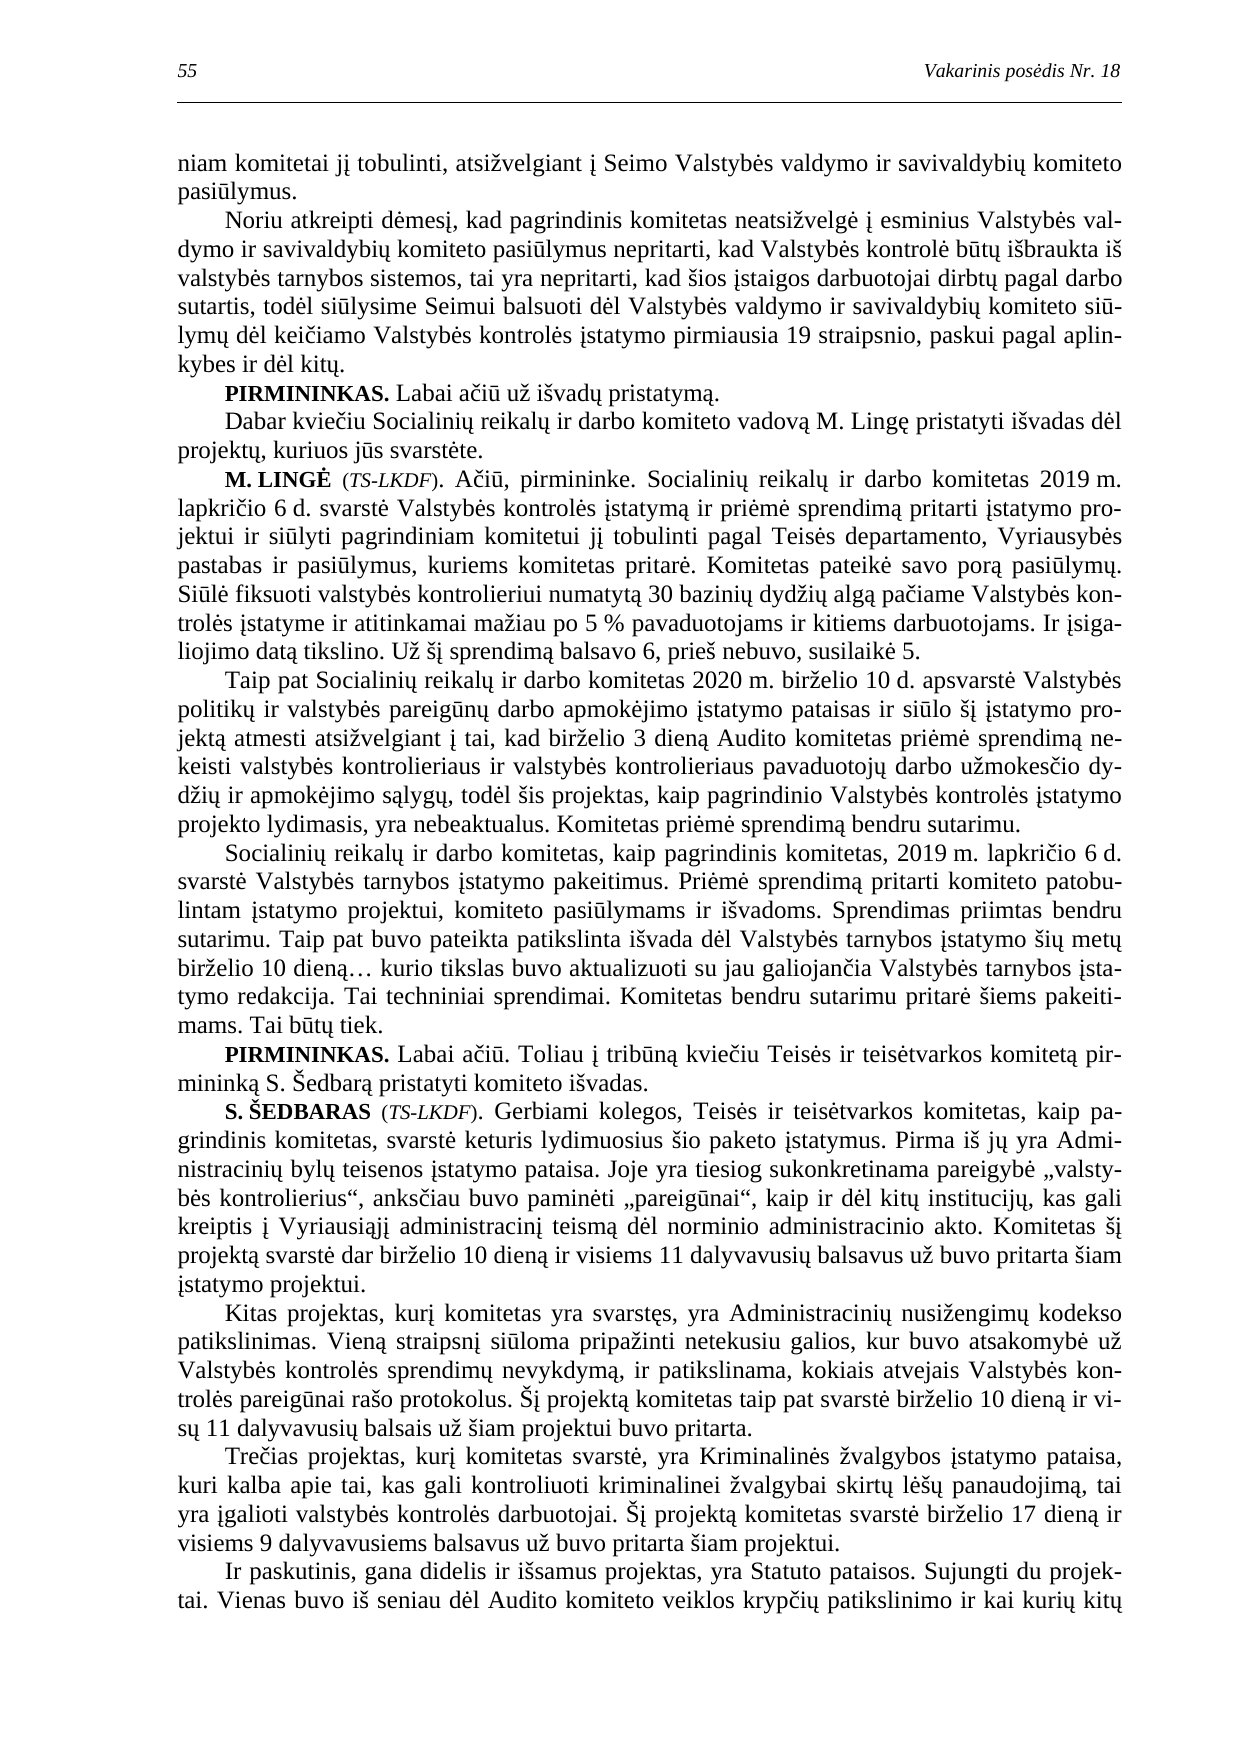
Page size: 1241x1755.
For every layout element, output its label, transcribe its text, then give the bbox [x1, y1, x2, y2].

text Da­bar kvie­čiu So­cia­li­nių rei­ka­lų ir dar­bo ko­mi­te­to va­do­vą M. Lin­gę pri­sta­ty­ti iš­va­das dėl pro­jek­tų, ku­riuos jūs svars­tė­te. [177, 406, 1122, 464]
text M. LINGĖ (TS-LKDF). Ačiū, pir­mi­nin­ke. So­cia­li­nių rei­ka­lų ir dar­bo ko­mi­te­tas 2019 m. lap­kri­čio 6 d. svars­tė Vals­ty­bės kon­tro­lės įsta­ty­mą ir pri­ėmė spren­di­mą pri­tar­ti įsta­ty­mo pro­jek­tui ir siū­ly­ti pa­grin­di­niam ko­mi­te­tui jį to­bu­lin­ti pa­gal Tei­sės de­par­ta­men­to, Vy­riau­sy­bės pa­sta­bas ir pa­siū­ly­mus, ku­riems ko­mi­te­tas pri­ta­rė. Ko­mi­te­tas pa­tei­kė sa­vo po­rą pa­siū­ly­mų. Siū­lė fik­suo­ti vals­ty­bės kon­tro­lie­riui nu­ma­ty­tą 30 ba­zi­nių dy­džių al­gą pa­čia­me Vals­ty­bės kon­tro­lės įsta­ty­me ir ati­tin­ka­mai ma­žiau po 5 % pa­va­duo­to­jams ir ki­tiems dar­buo­to­jams. Ir įsi­ga­lio­ji­mo da­tą tiks­li­no. Už šį spren­di­mą bal­sa­vo 6, prieš ne­bu­vo, su­si­lai­kė 5. [177, 464, 1122, 665]
text Ir pas­ku­ti­nis, ga­na di­de­lis ir iš­sa­mus pro­jek­tas, yra Sta­tu­to pa­tai­sos. Su­jung­ti du pro­jek­tai. Vie­nas bu­vo iš se­niau dėl Au­di­to ko­mi­te­to veik­los kryp­čių pa­tiks­li­ni­mo ir kai ku­rių ki­tų [177, 1556, 1122, 1614]
text No­riu at­kreip­ti dė­me­sį, kad pa­grin­di­nis ko­mi­te­tas neat­si­žvel­gė į es­mi­nius Vals­ty­bės val­dy­mo ir sa­vi­val­dy­bių ko­mi­te­to pa­siū­ly­mus ne­pri­tar­ti, kad Vals­ty­bės kon­tro­lė bū­tų išbrauk­ta iš vals­ty­bės tar­ny­bos sis­te­mos, tai yra ne­pri­tar­ti, kad šios įstai­gos dar­buo­to­jai dirb­tų pa­gal dar­bo su­tar­tis, to­dėl siū­ly­si­me Sei­mui bal­suo­ti dėl Vals­ty­bės val­dy­mo ir sa­vi­val­dy­bių ko­mi­te­to siū­ly­mų dėl kei­čia­mo Vals­ty­bės kon­tro­lės įsta­ty­mo pir­miau­sia 19 straips­nio, pas­kui pa­gal ap­lin­ky­bes ir dėl ki­tų. [177, 205, 1122, 378]
text Tre­čias pro­jek­tas, ku­rį ko­mi­te­tas svars­tė, yra Kri­mi­na­li­nės žval­gy­bos įsta­ty­mo pa­tai­sa, ku­ri kal­ba apie tai, kas ga­li kon­tro­liuo­ti kri­mi­na­li­nei žval­gy­bai skir­tų lė­šų pa­nau­do­ji­mą, tai yra įga­lio­ti vals­ty­bės kon­tro­lės dar­buo­to­jai. Šį pro­jek­tą ko­mi­te­tas svars­tė bir­že­lio 17 die­ną ir vi­siems 9 da­ly­va­vu­siems bal­sa­vus už bu­vo pri­tar­ta šiam pro­jek­tui. [177, 1441, 1122, 1556]
text Ki­tas pro­jek­tas, ku­rį ko­mi­te­tas yra svars­tęs, yra Ad­mi­nist­ra­ci­nių nu­si­žen­gi­mų ko­dek­so pa­tiks­li­ni­mas. Vie­ną straips­nį siū­lo­ma pri­pa­žin­ti ne­te­ku­siu ga­lios, kur bu­vo at­sa­ko­my­bė už Vals­ty­bės kon­tro­lės spren­di­mų ne­vyk­dy­mą, ir pa­tiks­li­na­ma, ko­kiais at­ve­jais Vals­ty­bės kon­tro­lės pa­rei­gū­nai ra­šo pro­to­ko­lus. Šį pro­jek­tą ko­mi­te­tas taip pat svars­tė bir­že­lio 10 die­ną ir vi­sų 11 da­ly­va­vu­sių bal­sais už šiam pro­jek­tui bu­vo pri­tar­ta. [177, 1298, 1122, 1441]
text Taip pat So­cia­li­nių rei­ka­lų ir dar­bo ko­mi­te­tas 2020 m. bir­že­lio 10 d. ap­svars­tė Vals­ty­bės po­li­ti­kų ir vals­ty­bės pa­rei­gū­nų dar­bo ap­mo­kė­ji­mo įsta­ty­mo pa­tai­sas ir siū­lo šį įsta­ty­mo pro­jek­tą at­mes­ti at­si­žvel­giant į tai, kad bir­že­lio 3 die­ną Au­di­to ko­mi­te­tas pri­ėmė spren­di­mą ne­keis­ti vals­ty­bės kon­tro­lie­riaus ir vals­ty­bės kon­tro­lie­riaus pa­va­duo­to­jų dar­bo už­mo­kes­čio dy­džių ir ap­mo­kė­ji­mo są­ly­gų, to­dėl šis pro­jek­tas, kaip pa­grin­di­nio Vals­ty­bės kon­tro­lės įsta­ty­mo pro­jek­to lydimasis, yra ne­be­ak­tu­a­lus. Ko­mi­te­tas pri­ėmė spren­di­mą ben­dru su­ta­ri­mu. [177, 665, 1122, 838]
text S. ŠEDBARAS (TS-LKDF). Ger­bia­mi ko­le­gos, Tei­sės ir tei­sėt­var­kos ko­mi­te­tas, kaip pa­grin­di­nis ko­mi­te­tas, svars­tė ke­tu­ris ly­di­muo­sius šio pa­ke­to įsta­ty­mus. Pir­ma iš jų yra Ad­mi­nist­ra­ci­nių by­lų tei­se­nos įsta­ty­mo pa­tai­sa. Jo­je yra tie­siog su­kon­kre­ti­na­ma pa­rei­gy­bė „vals­ty­bės kon­tro­lie­rius“, anks­čiau bu­vo pa­mi­nė­ti „pa­rei­gū­nai“, kaip ir dėl ki­tų ins­ti­tu­ci­jų, kas ga­li kreip­tis į Vy­riau­si­ą­jį ad­mi­nist­ra­ci­nį teis­mą dėl nor­mi­nio ad­mi­nist­ra­ci­nio ak­to. Ko­mi­te­tas šį pro­jek­tą svars­tė dar bir­že­lio 10 die­ną ir vi­siems 11 da­ly­va­vu­sių bal­sa­vus už bu­vo pri­tar­ta šiam įsta­ty­mo pro­jek­tui. [177, 1096, 1122, 1298]
text niam ko­mi­te­tai jį to­bu­lin­ti, at­si­žvel­giant į Sei­mo Vals­ty­bės val­dy­mo ir sa­vi­val­dy­bių ko­mi­te­to pa­siū­ly­mus. [177, 148, 1122, 205]
text So­cia­li­nių rei­ka­lų ir dar­bo ko­mi­te­tas, kaip pa­grin­di­nis ko­mi­te­tas, 2019 m. lap­kri­čio 6 d. svars­tė Vals­ty­bės tar­ny­bos įsta­ty­mo pa­kei­ti­mus. Pri­ėmė spren­di­mą pri­tar­ti ko­mi­te­to pa­to­bu­lin­tam įsta­ty­mo pro­jek­tui, ko­mi­te­to pa­siū­ly­mams ir iš­va­doms. Spren­di­mas pri­im­tas ben­dru su­ta­ri­mu. Taip pat bu­vo pa­teik­ta pa­tiks­lin­ta iš­va­da dėl Vals­ty­bės tar­ny­bos įsta­ty­mo šių me­tų bir­že­lio 10 die­ną… ku­rio tiks­las bu­vo ak­tu­a­li­zuo­ti su jau ga­lio­jan­čia Vals­ty­bės tar­ny­bos įsta­ty­mo re­dak­ci­ja. Tai tech­ni­niai spren­di­mai. Ko­mi­te­tas ben­dru su­ta­ri­mu pri­ta­rė šiems pa­kei­ti­mams. Tai bū­tų tiek. [177, 838, 1122, 1039]
text PIRMININKAS. La­bai ačiū už iš­va­dų pri­sta­ty­mą. [177, 378, 1122, 406]
text PIRMININKAS. La­bai ačiū. To­liau į tri­bū­ną kvie­čiu Tei­sės ir tei­sėt­var­kos ko­mi­te­tą pir­mi­nin­ką S. Šed­ba­rą pri­sta­ty­ti ko­mi­te­to iš­va­das. [177, 1039, 1122, 1096]
